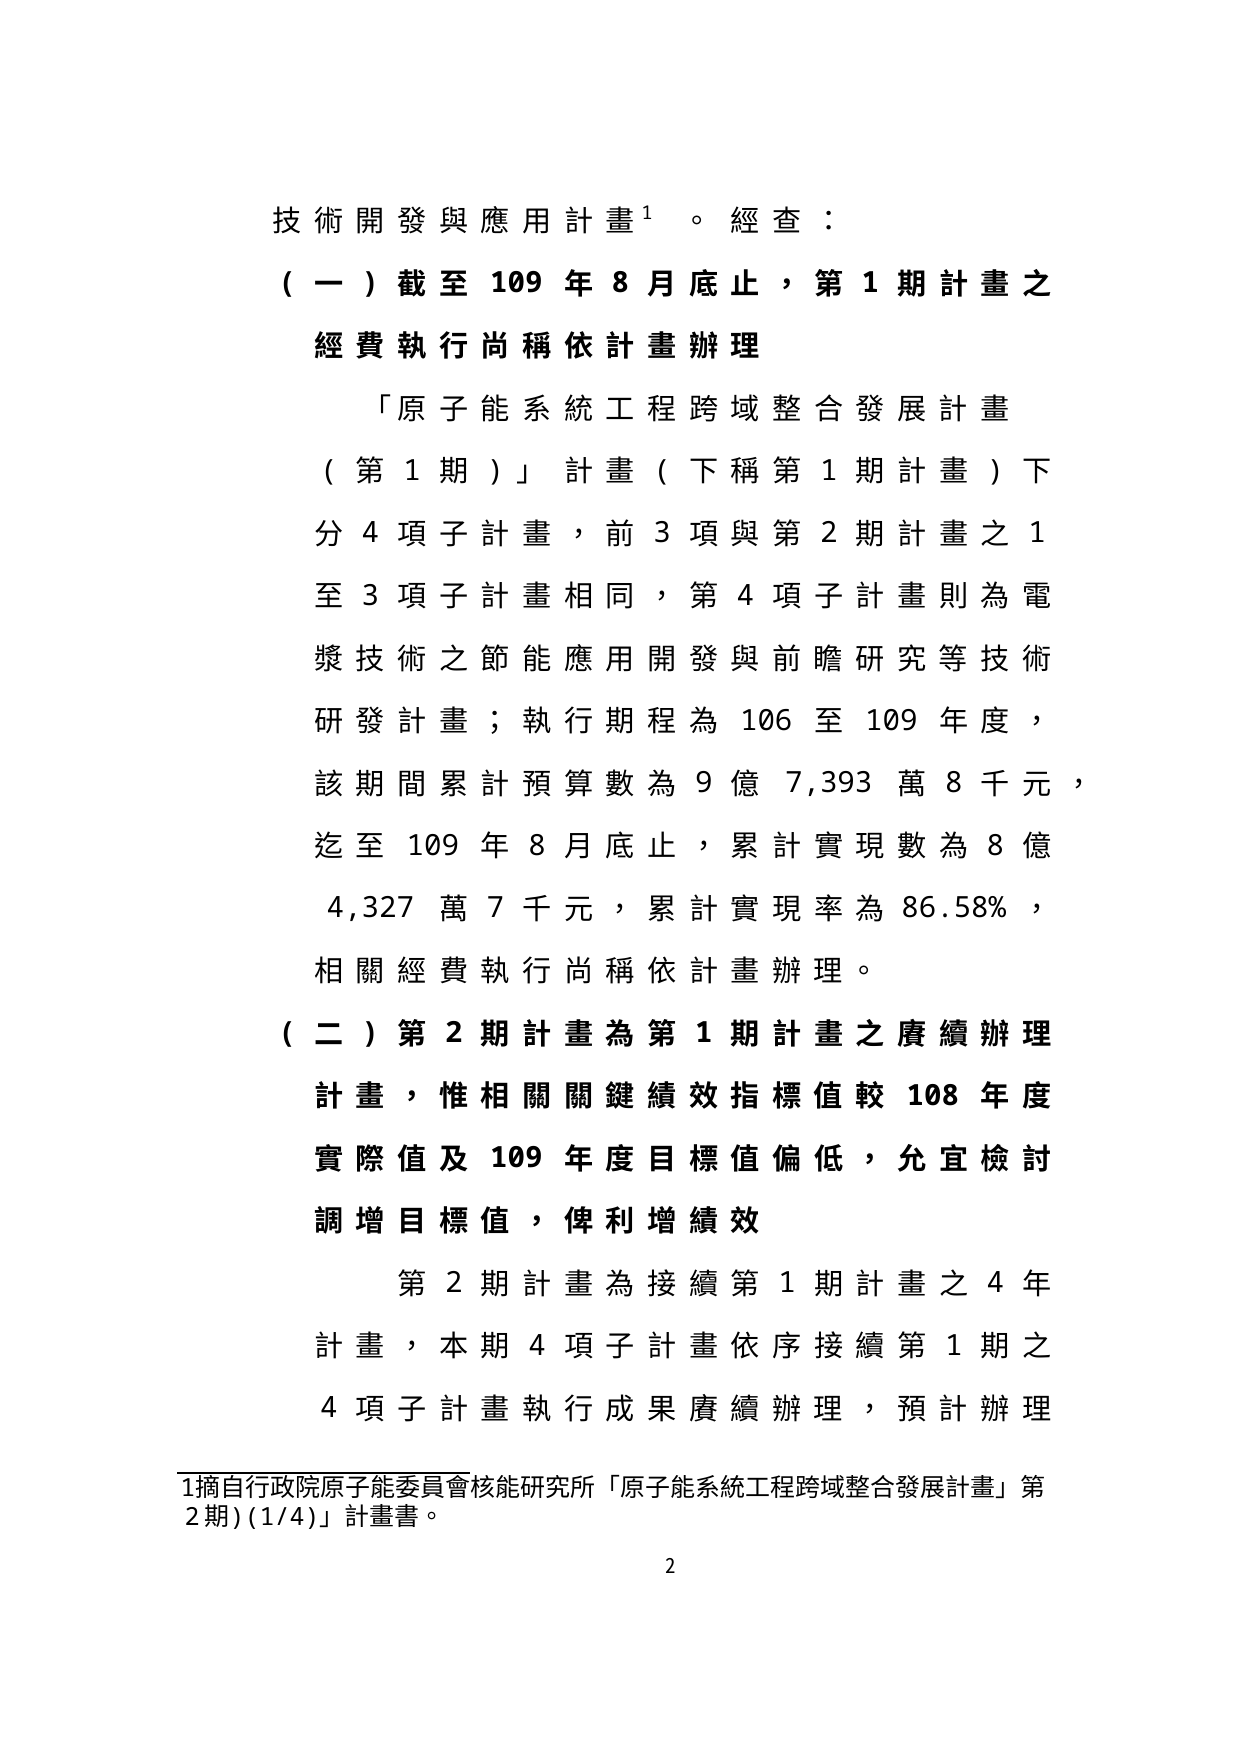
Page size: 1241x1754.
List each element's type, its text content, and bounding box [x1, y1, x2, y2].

text 摘自行政院原子能委員會核能研究所「原子能系統工程跨域整合發展計畫」第2期)(1/4)」計畫書。 [180, 1473, 1063, 1532]
text (二)第2期計畫為第1期計畫之賡續辦理計畫，惟相關關鍵績效指標值較108年度實際值及109年度目標值偏低，允宜檢討調增目標值，俾利增績效 [242, 990, 1058, 1240]
text 核能研究所110年度預算案新增「核能科技研發計畫」項下「原子能系統工程跨域整合發展計畫(第2期)」(下稱第2期計畫)2億3,351萬元，預計辦理4項子計畫，分別為1.核電終期營運安全與用過核子燃料貯存技術發展計畫；2.核設施除役清理及放射性廢棄物處理技術開發與執行計畫；3.生醫科技輻射應用研究計畫；4.原子物理新穎技術開發與應用計畫。經查： [242, 177, 1058, 240]
text 「原子能系統工程跨域整合發展計畫(第1期)」計畫(下稱第1期計畫)下分4項子計畫，前3項與第2期計畫之1至3項子計畫相同，第4項子計畫則為電漿技術之節能應用開發與前瞻研究等技術研發計畫；執行期程為106至109年度，該期間累計預算數為9億7,393萬8千元，迄至109年8月底止，累計實現數為8億4,327萬7千元，累計實現率為86.58%，相關經費執行尚稱依計畫辦理。 [271, 365, 1058, 990]
text 第2期計畫為接續第1期計畫之4年計畫，本期4項子計畫依序接續第1期之4項子計畫執行成果賡續辦理，預計辦理 [242, 1240, 1058, 1427]
text (一)截至109年8月底止，第1期計畫之經費執行尚稱依計畫辦理 [242, 240, 1058, 365]
